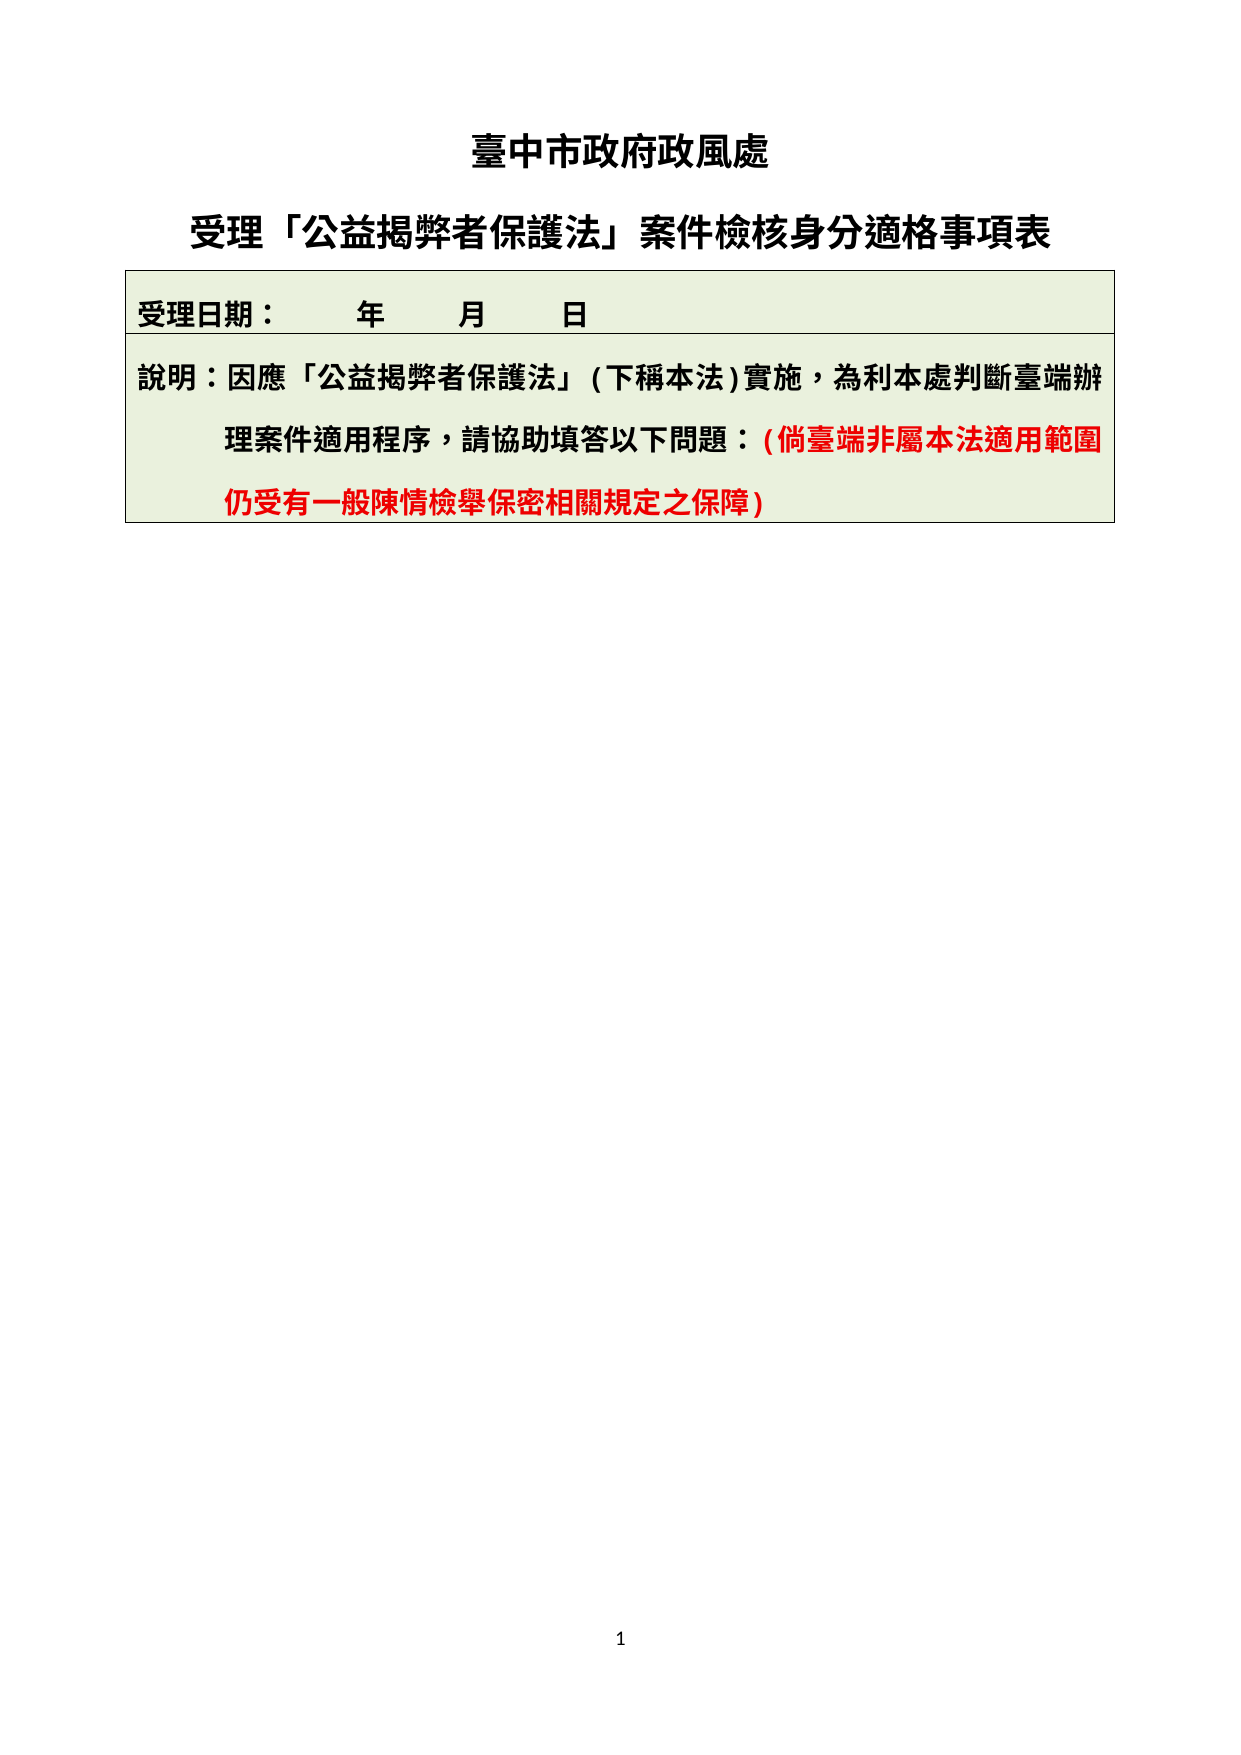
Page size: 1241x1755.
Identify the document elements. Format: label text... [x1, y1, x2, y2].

text 臺中市政府政風處 [75, 107, 1165, 169]
table_cell 說明：因應「公益揭弊者保護法」(下稱本法)實施，為利本處判斷臺端辦理案件適用程序，請協助填答以下問題：(倘臺端非屬本法適用範圍仍受有一般陳情檢舉保密相關規定之保障) [126, 334, 1114, 522]
table_header 受理日期： 年 月 日 [126, 271, 1114, 333]
text 受理「公益揭弊者保護法」案件檢核身分適格事項表 [75, 188, 1165, 251]
